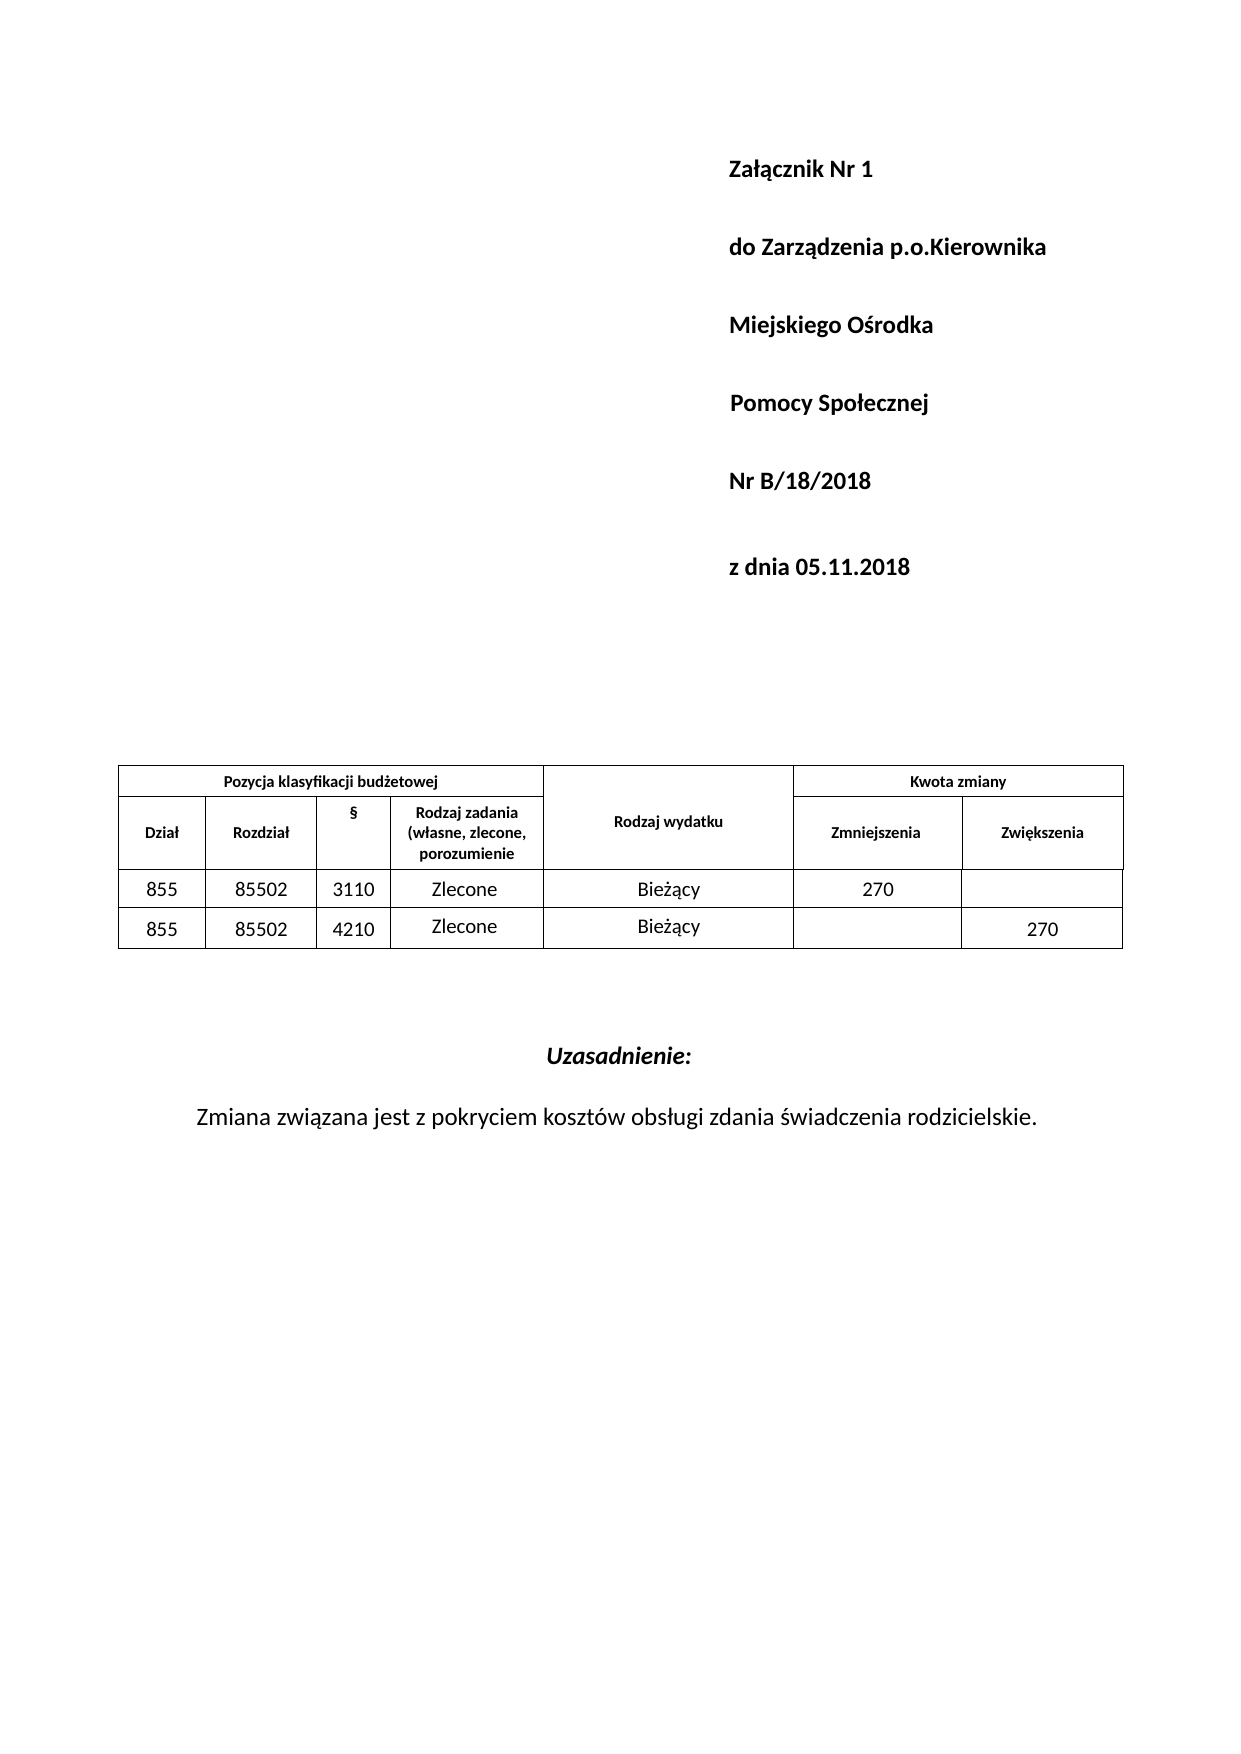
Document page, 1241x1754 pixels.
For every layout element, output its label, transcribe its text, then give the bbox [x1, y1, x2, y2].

table_cell Zlecone [391, 870, 543, 907]
table_header Kwota zmiany [794, 766, 1123, 796]
text Nr B/18/2018 [486, 465, 1122, 496]
table_cell 3110 [317, 870, 390, 907]
table_cell 85502 [206, 870, 316, 907]
table_cell [794, 908, 961, 948]
table_cell 4210 [317, 908, 390, 948]
table_header Pozycja klasyfikacji budżetowej [119, 766, 543, 796]
table_cell 855 [119, 908, 205, 948]
table_cell Bieżący [544, 908, 793, 948]
table_cell Bieżący [544, 870, 793, 907]
table_cell § [317, 797, 390, 869]
table_cell 270 [794, 870, 961, 907]
table_cell Zlecone [391, 908, 543, 948]
text Uzasadnienie: [118, 1040, 1122, 1071]
table_cell Rozdział [206, 797, 316, 869]
table_cell 270 [962, 908, 1122, 948]
table_cell 855 [119, 870, 205, 907]
table_header Rodzaj wydatku [544, 766, 793, 869]
text Miejskiego Ośrodka [486, 309, 1122, 340]
table_cell Zmniejszenia [794, 797, 962, 869]
text do Zarządzenia p.o.Kierownika [486, 231, 1122, 262]
table_cell Rodzaj zadania (własne, zlecone, porozumienie [391, 797, 543, 869]
text Załącznik Nr 1 [486, 153, 1122, 184]
text z dnia 05.11.2018 [486, 551, 1122, 582]
table_cell Zwiększenia [963, 797, 1123, 869]
text Zmiana związana jest z pokryciem kosztów obsługi zdania świadczenia rodzicielskie. [118, 1101, 1122, 1132]
table_cell [962, 870, 1122, 907]
text Pomocy Społecznej [486, 387, 1122, 418]
table_cell 85502 [206, 908, 316, 948]
table_cell Dział [119, 797, 205, 869]
